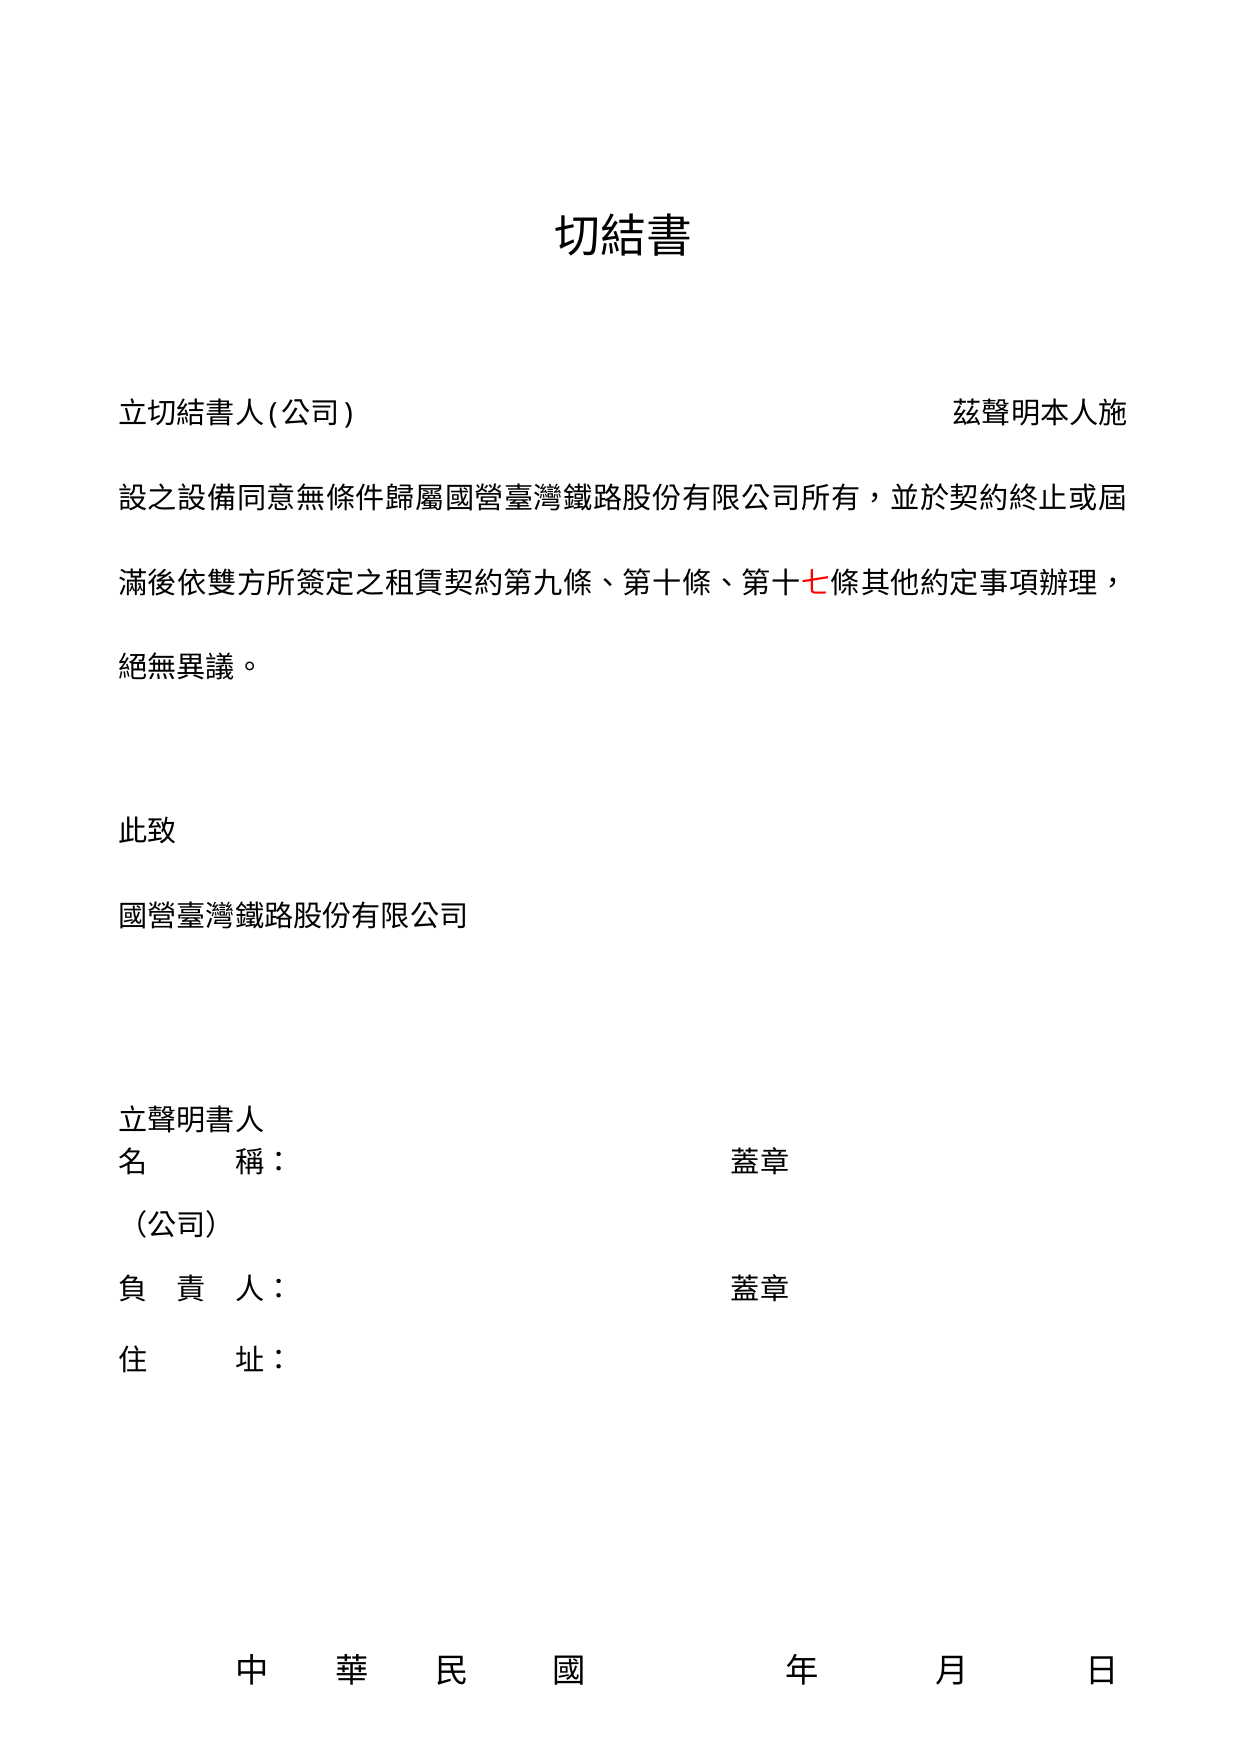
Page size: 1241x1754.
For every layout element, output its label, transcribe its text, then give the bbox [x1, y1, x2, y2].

text 立聲明書人 [118, 1096, 1127, 1138]
text 立切結書人(公司) 茲聲明本人施設之設備同意無條件歸屬國營臺灣鐵路股份有限公司所有，並於契約終止或屆滿後依雙方所簽定之租賃契約第九條、第十條、第十七條其他約定事項辦理，絕無異議。 [118, 390, 1127, 686]
text 名 稱： 蓋章 [118, 1138, 1127, 1181]
text 國營臺灣鐵路股份有限公司 [118, 892, 1127, 935]
text 住 址： [118, 1329, 1127, 1381]
text 負 責 人： 蓋章 [118, 1265, 1127, 1307]
text 切結書 [118, 199, 1127, 265]
text 此致 [118, 808, 1127, 850]
text 中 華 民 國 年 月 日 [73, 1641, 1236, 1693]
text （公司） [118, 1202, 1127, 1244]
